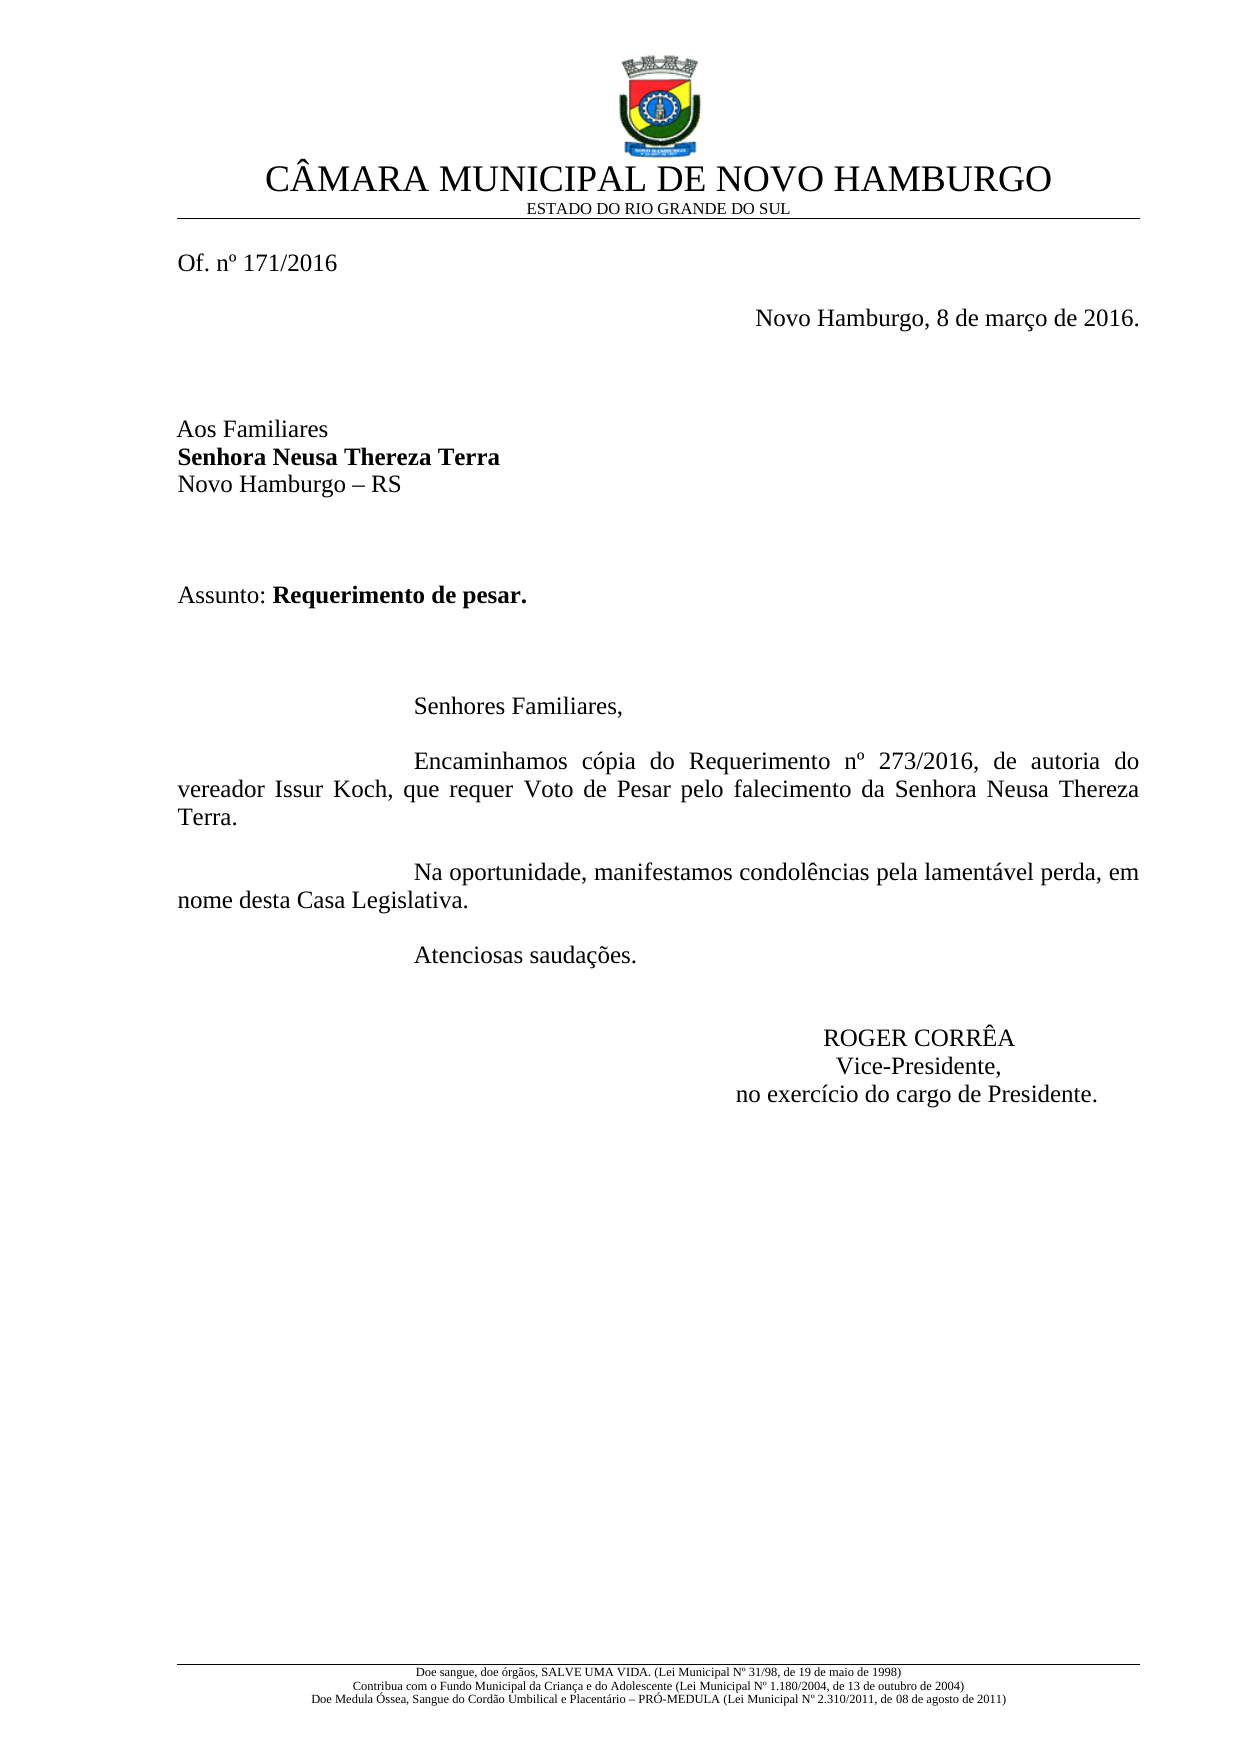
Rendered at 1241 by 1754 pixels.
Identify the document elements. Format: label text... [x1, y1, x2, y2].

text ROGER CORRÊA [179, 1024, 1140, 1052]
text Of. nº 171/2016 [177, 249, 1140, 276]
text Assunto: Requerimento de pesar. [177, 581, 1140, 609]
text Vice-Presidente, [179, 1052, 1140, 1080]
text Atenciosas saudações. [177, 941, 1140, 969]
text Na oportunidade, manifestamos condolências pela lamentável perda, em nome desta Casa Legislativa. [177, 858, 1140, 914]
picture [612, 47, 705, 163]
text no exercício do cargo de Presidente. [179, 1080, 1140, 1108]
text Novo Hamburgo – RS [177, 470, 1140, 498]
text Encaminhamos cópia do Requerimento nº 273/2016, de autoria do vereador Issur Koch, que requer Voto de Pesar pelo falecimento da Senhora Neusa Thereza Terra. [177, 747, 1140, 831]
text Aos Familiares [176, 415, 1140, 443]
text Senhores Familiares, [177, 692, 1140, 720]
text Senhora Neusa Thereza Terra [177, 443, 1140, 470]
text Novo Hamburgo, 8 de março de 2016. [177, 304, 1140, 332]
